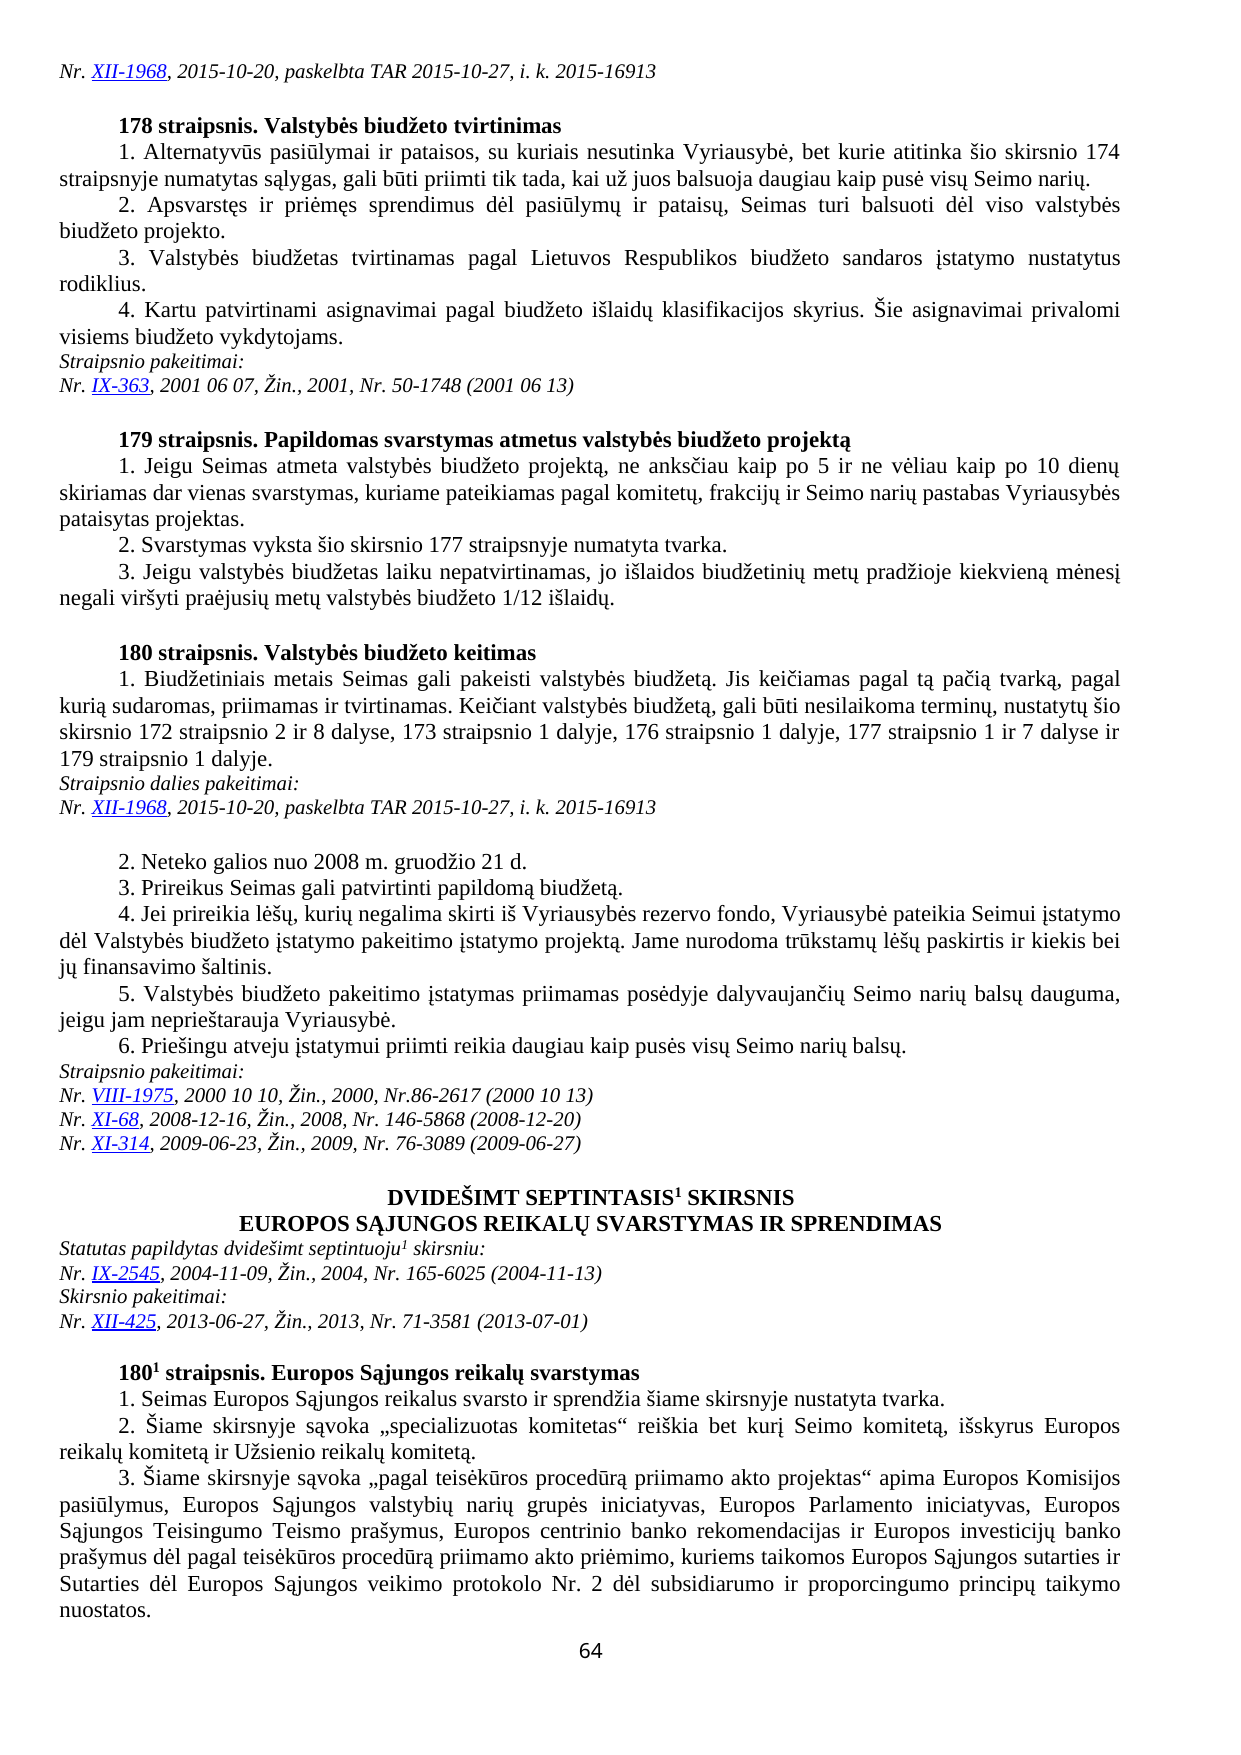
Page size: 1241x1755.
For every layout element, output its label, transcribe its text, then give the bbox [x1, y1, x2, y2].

text 1801 straipsnis. Europos Sąjungos reikalų svarstymas [59, 1359, 1122, 1385]
text 3. Valstybės biudžetas tvirtinamas pagal Lietuvos Respublikos biudžeto sandaros įstatymo nustatytus rodiklius. [59, 244, 1122, 296]
text Straipsnio dalies pakeitimai: [59, 771, 1122, 795]
text 3. Šiame skirsnyje sąvoka „pagal teisėkūros procedūrą priimamo akto projektas“ apima Europos Komisijos pasiūlymus, Europos Sąjungos valstybių narių grupės iniciatyvas, Europos Parlamento iniciatyvas, Europos Sąjungos Teisingumo Teismo prašymus, Europos centrinio banko rekomendacijas ir Europos investicijų banko prašymus dėl pagal teisėkūros procedūrą priimamo akto priėmimo, kuriems taikomos Europos Sąjungos sutarties ir Sutarties dėl Europos Sąjungos veikimo protokolo Nr. 2 dėl subsidiarumo ir proporcingumo principų taikymo nuostatos. [59, 1464, 1122, 1622]
text 3. Jeigu valstybės biudžetas laiku nepatvirtinamas, jo išlaidos biudžetinių metų pradžioje kiekvieną mėnesį negali viršyti praėjusių metų valstybės biudžeto 1/12 išlaidų. [59, 558, 1122, 610]
text 2. Neteko galios nuo 2008 m. gruodžio 21 d. [59, 848, 1122, 874]
text Nr. XII-1968, 2015-10-20, paskelbta TAR 2015-10-27, i. k. 2015-16913 [59, 795, 1122, 819]
text Nr. VIII-1975, 2000 10 10, Žin., 2000, Nr.86-2617 (2000 10 13) [59, 1083, 1122, 1107]
text 2. Apsvarstęs ir priėmęs sprendimus dėl pasiūlymų ir pataisų, Seimas turi balsuoti dėl viso valstybės biudžeto projekto. [59, 191, 1122, 244]
text Nr. XI-68, 2008-12-16, Žin., 2008, Nr. 146-5868 (2008-12-20) [59, 1107, 1122, 1131]
text 2. Šiame skirsnyje sąvoka „specializuotas komitetas“ reiškia bet kurį Seimo komitetą, išskyrus Europos reikalų komitetą ir Užsienio reikalų komitetą. [59, 1412, 1122, 1464]
text 1. Jeigu Seimas atmeta valstybės biudžeto projektą, ne anksčiau kaip po 5 ir ne vėliau kaip po 10 dienų skiriamas dar vienas svarstymas, kuriame pateikiamas pagal komitetų, frakcijų ir Seimo narių pastabas Vyriausybės pataisytas projektas. [59, 452, 1122, 531]
text 5. Valstybės biudžeto pakeitimo įstatymas priimamas posėdyje dalyvaujančių Seimo narių balsų dauguma, jeigu jam neprieštarauja Vyriausybė. [59, 979, 1122, 1032]
text DVIDEŠIMT SEPTINTASIS1 SKIRSNIS [59, 1184, 1122, 1210]
text Straipsnio pakeitimai: [59, 1059, 1122, 1083]
text 6. Priešingu atveju įstatymui priimti reikia daugiau kaip pusės visų Seimo narių balsų. [59, 1032, 1122, 1059]
text Nr. XII-1968, 2015-10-20, paskelbta TAR 2015-10-27, i. k. 2015-16913 [59, 59, 1122, 83]
text 3. Prireikus Seimas gali patvirtinti papildomą biudžetą. [59, 874, 1122, 901]
text Statutas papildytas dvidešimt septintuoju1 skirsniu: [59, 1236, 1122, 1260]
text 4. Jei prireikia lėšų, kurių negalima skirti iš Vyriausybės rezervo fondo, Vyriausybė pateikia Seimui įstatymo dėl Valstybės biudžeto įstatymo pakeitimo įstatymo projektą. Jame nurodoma trūkstamų lėšų paskirtis ir kiekis bei jų finansavimo šaltinis. [59, 901, 1122, 979]
text 1. Biudžetiniais metais Seimas gali pakeisti valstybės biudžetą. Jis keičiamas pagal tą pačią tvarką, pagal kurią sudaromas, priimamas ir tvirtinamas. Keičiant valstybės biudžetą, gali būti nesilaikoma terminų, nustatytų šio skirsnio 172 straipsnio 2 ir 8 dalyse, 173 straipsnio 1 dalyje, 176 straipsnio 1 dalyje, 177 straipsnio 1 ir 7 dalyse ir 179 straipsnio 1 dalyje. [59, 666, 1122, 771]
text EUROPOS SĄJUNGOS REIKALŲ SVARSTYMAS IR SPRENDIMAS [59, 1210, 1122, 1236]
text Nr. IX-2545, 2004-11-09, Žin., 2004, Nr. 165-6025 (2004-11-13) [59, 1260, 1122, 1284]
text 1. Seimas Europos Sąjungos reikalus svarsto ir sprendžia šiame skirsnyje nustatyta tvarka. [59, 1385, 1122, 1412]
text Skirsnio pakeitimai: [59, 1284, 1122, 1308]
text Straipsnio pakeitimai: [59, 349, 1122, 373]
text Nr. XI-314, 2009-06-23, Žin., 2009, Nr. 76-3089 (2009-06-27) [59, 1131, 1122, 1155]
text 178 straipsnis. Valstybės biudžeto tvirtinimas [59, 112, 1122, 138]
text 4. Kartu patvirtinami asignavimai pagal biudžeto išlaidų klasifikacijos skyrius. Šie asignavimai privalomi visiems biudžeto vykdytojams. [59, 296, 1122, 349]
text 179 straipsnis. Papildomas svarstymas atmetus valstybės biudžeto projektą [59, 426, 1122, 452]
text Nr. XII-425, 2013-06-27, Žin., 2013, Nr. 71-3581 (2013-07-01) [59, 1308, 1122, 1333]
text 1. Alternatyvūs pasiūlymai ir pataisos, su kuriais nesutinka Vyriausybė, bet kurie atitinka šio skirsnio 174 straipsnyje numatytas sąlygas, gali būti priimti tik tada, kai už juos balsuoja daugiau kaip pusė visų Seimo narių. [59, 138, 1122, 191]
text 180 straipsnis. Valstybės biudžeto keitimas [59, 639, 1122, 666]
text 2. Svarstymas vyksta šio skirsnio 177 straipsnyje numatyta tvarka. [59, 531, 1122, 558]
text Nr. IX-363, 2001 06 07, Žin., 2001, Nr. 50-1748 (2001 06 13) [59, 373, 1122, 397]
